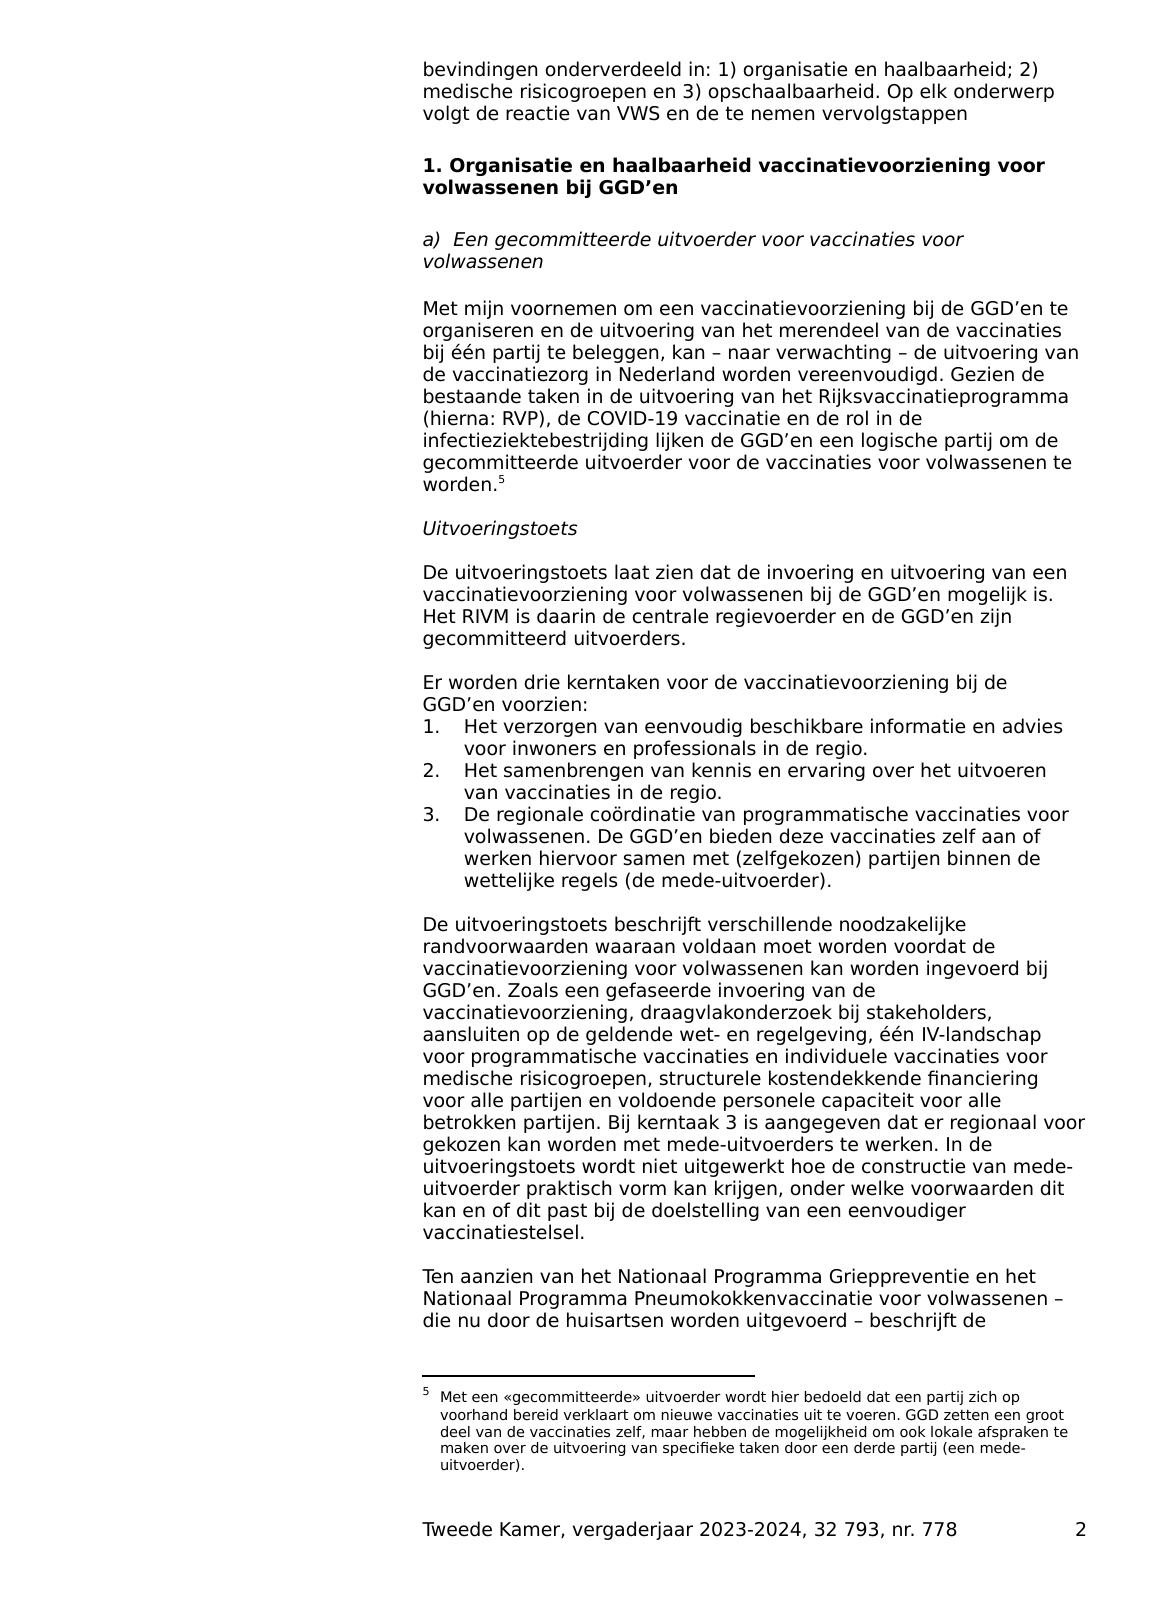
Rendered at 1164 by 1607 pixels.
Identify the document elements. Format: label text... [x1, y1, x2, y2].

text bevindingen onderverdeeld in: 1) organisatie en haalbaarheid; 2) medische risicogroepen en 3) opschaalbaarheid. Op elk onderwerp volgt de reactie van VWS en de te nemen vervolgstappen [422, 59, 1087, 125]
text 3. De regionale coördinatie van programmatische vaccinaties voor volwassenen. De GGD’en bieden deze vaccinaties zelf aan of werken hiervoor samen met (zelfgekozen) partijen binnen de wettelijke regels (de mede-uitvoerder). [422, 804, 1087, 892]
text De uitvoeringstoets beschrijft verschillende noodzakelijke randvoorwaarden waaraan voldaan moet worden voordat de vaccinatievoorziening voor volwassenen kan worden ingevoerd bij GGD’en. Zoals een gefaseerde invoering van de vaccinatievoorziening, draagvlakonderzoek bij stakeholders, aansluiten op de geldende wet- en regelgeving, één IV-landschap voor programmatische vaccinaties en individuele vaccinaties voor medische risicogroepen, structurele kostendekkende financiering voor alle partijen en voldoende personele capaciteit voor alle betrokken partijen. Bij kerntaak 3 is aangegeven dat er regionaal voor gekozen kan worden met mede-uitvoerders te werken. In de uitvoeringstoets wordt niet uitgewerkt hoe de constructie van mede-uitvoerder praktisch vorm kan krijgen, onder welke voorwaarden dit kan en of dit past bij de doelstelling van een eenvoudiger vaccinatiestelsel. [422, 914, 1087, 1244]
subtitle Uitvoeringstoets [422, 518, 1087, 540]
text 1. Het verzorgen van eenvoudig beschikbare informatie en advies voor inwoners en professionals in de regio. [422, 716, 1087, 760]
subtitle a) Een gecommitteerde uitvoerder voor vaccinaties voor volwassenen [422, 229, 1087, 273]
text Met mijn voornemen om een vaccinatievoorziening bij de GGD’en te organiseren en de uitvoering van het merendeel van de vaccinaties bij één partij te beleggen, kan – naar verwachting – de uitvoering van de vaccinatiezorg in Nederland worden vereenvoudigd. Gezien de bestaande taken in de uitvoering van het Rijksvaccinatieprogramma (hierna: RVP), de COVID-19 vaccinatie en de rol in de infectieziektebestrijding lijken de GGD’en een logische partij om de gecommitteerde uitvoerder voor de vaccinaties voor volwassenen te worden. [422, 298, 1087, 496]
text Ten aanzien van het Nationaal Programma Grieppreventie en het Nationaal Programma Pneumokokkenvaccinatie voor volwassenen – die nu door de huisartsen worden uitgevoerd – beschrijft de [422, 1266, 1087, 1332]
text 2. Het samenbrengen van kennis en ervaring over het uitvoeren van vaccinaties in de regio. [422, 760, 1087, 804]
text De uitvoeringstoets laat zien dat de invoering en uitvoering van een vaccinatievoorziening voor volwassenen bij de GGD’en mogelijk is. Het RIVM is daarin de centrale regievoerder en de GGD’en zijn gecommitteerd uitvoerders. [422, 562, 1087, 650]
text Er worden drie kerntaken voor de vaccinatievoorziening bij de GGD’en voorzien: [422, 672, 1087, 716]
subtitle 1. Organisatie en haalbaarheid vaccinatievoorziening voor volwassenen bij GGD’en [422, 155, 1087, 199]
text Met een «gecommitteerde» uitvoerder wordt hier bedoeld dat een partij zich op voorhand bereid verklaart om nieuwe vaccinaties uit te voeren. GGD zetten een groot deel van de vaccinaties zelf, maar hebben de mogelijkheid om ook lokale afspraken te maken over de uitvoering van specifieke taken door een derde partij (een mede-uitvoerder). [422, 1385, 1087, 1474]
